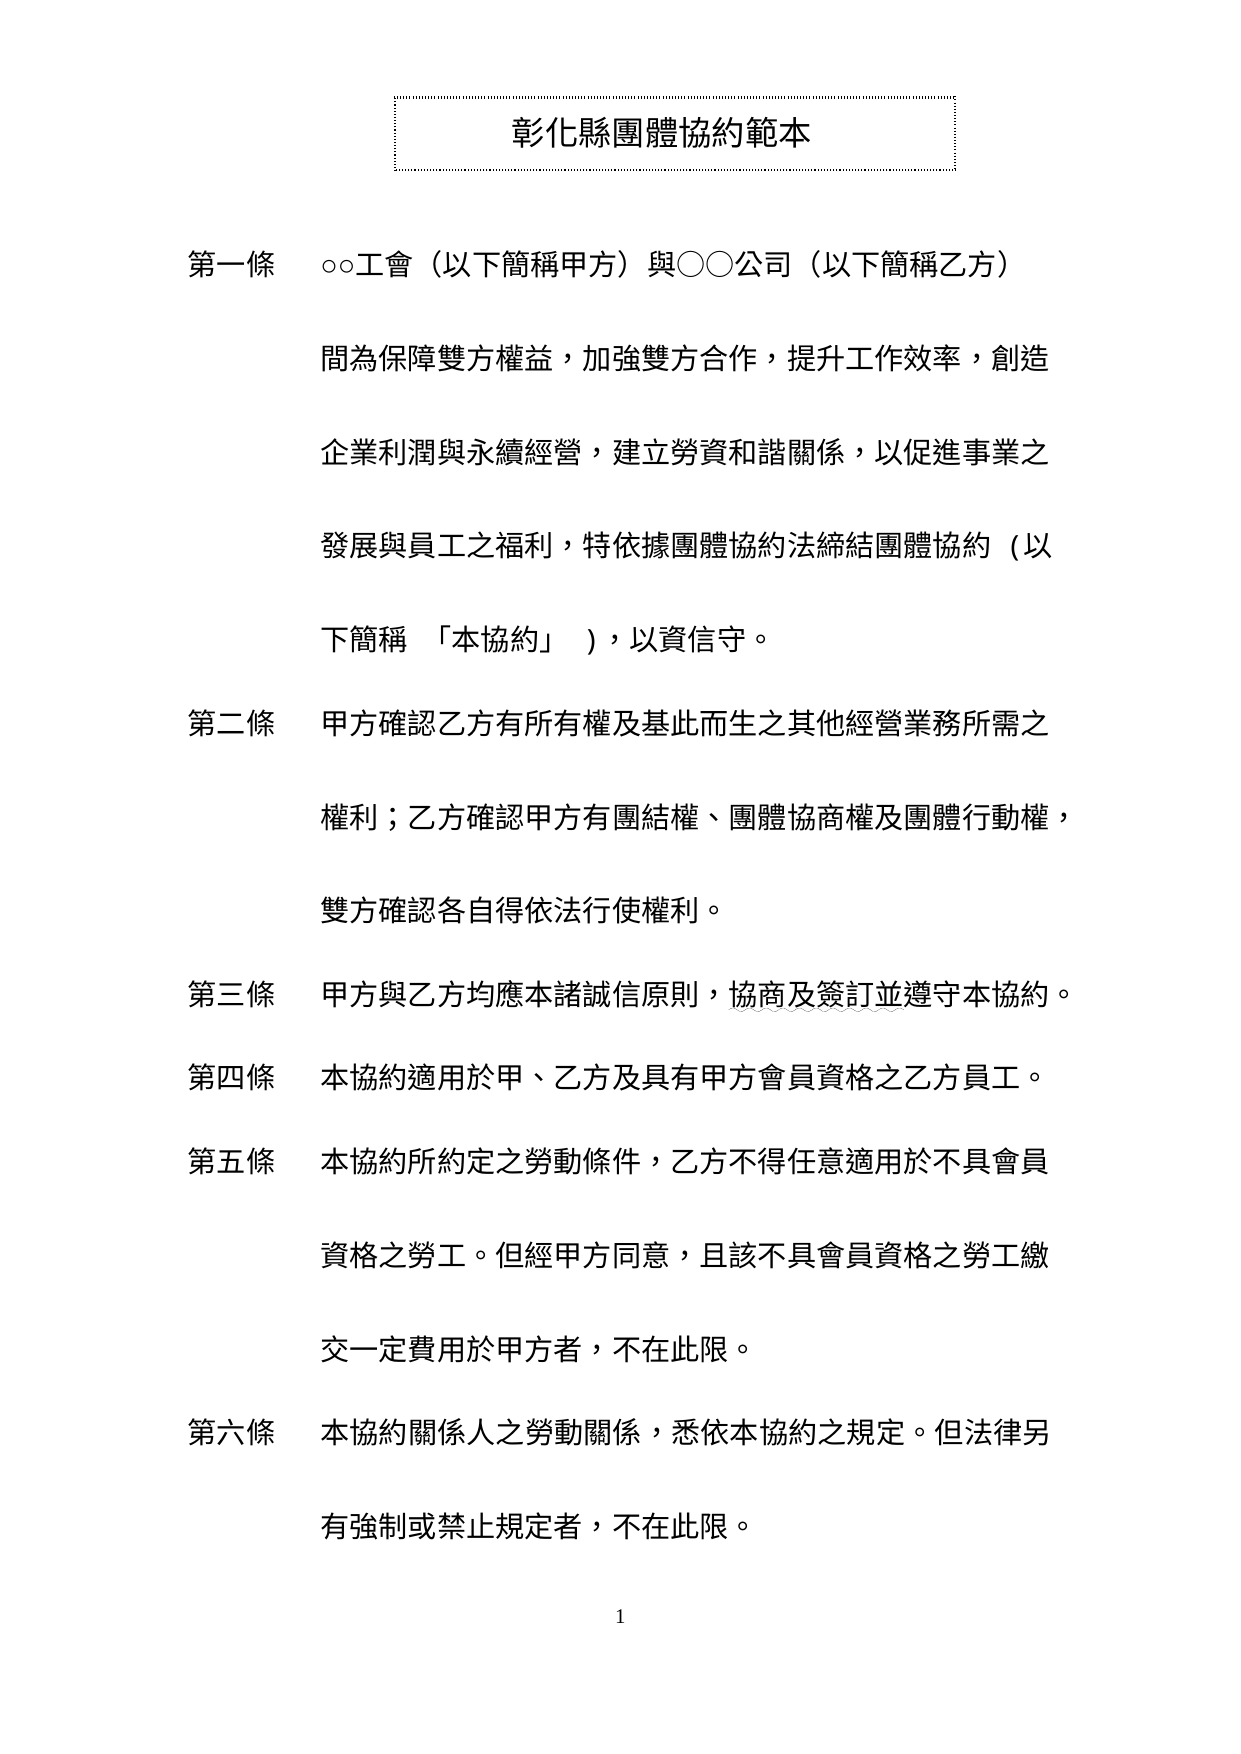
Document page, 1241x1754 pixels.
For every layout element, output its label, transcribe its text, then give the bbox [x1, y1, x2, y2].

text 第四條 本協約適用於甲、乙方及具有甲方會員資格之乙方員工。 [187, 1035, 1053, 1097]
text 第五條 本協約所約定之勞動條件，乙方不得任意適用於不具會員資格之勞工。但經甲方同意，且該不具會員資格之勞工繳交一定費用於甲方者，不在此限。 [187, 1118, 1053, 1368]
text 第一條 ○○工會（以下簡稱甲方）與○○公司（以下簡稱乙方）間為保障雙方權益，加強雙方合作，提升工作效率，創造企業利潤與永續經營，建立勞資和諧關係，以促進事業之發展與員工之福利，特依據團體協約法締結團體協約 (以下簡稱 「本協約」 )，以資信守。 [187, 221, 1053, 659]
text 彰化縣團體協約範本 [411, 106, 939, 154]
text 第二條 甲方確認乙方有所有權及基此而生之其他經營業務所需之權利；乙方確認甲方有團結權、團體協商權及團體行動權，雙方確認各自得依法行使權利。 [187, 680, 1053, 930]
text 第六條 本協約關係人之勞動關係，悉依本協約之規定。但法律另有強制或禁止規定者，不在此限。 [187, 1389, 1053, 1546]
text 第三條 甲方與乙方均應本諸誠信原則，協商及簽訂並遵守本協約。 [187, 951, 1053, 1013]
